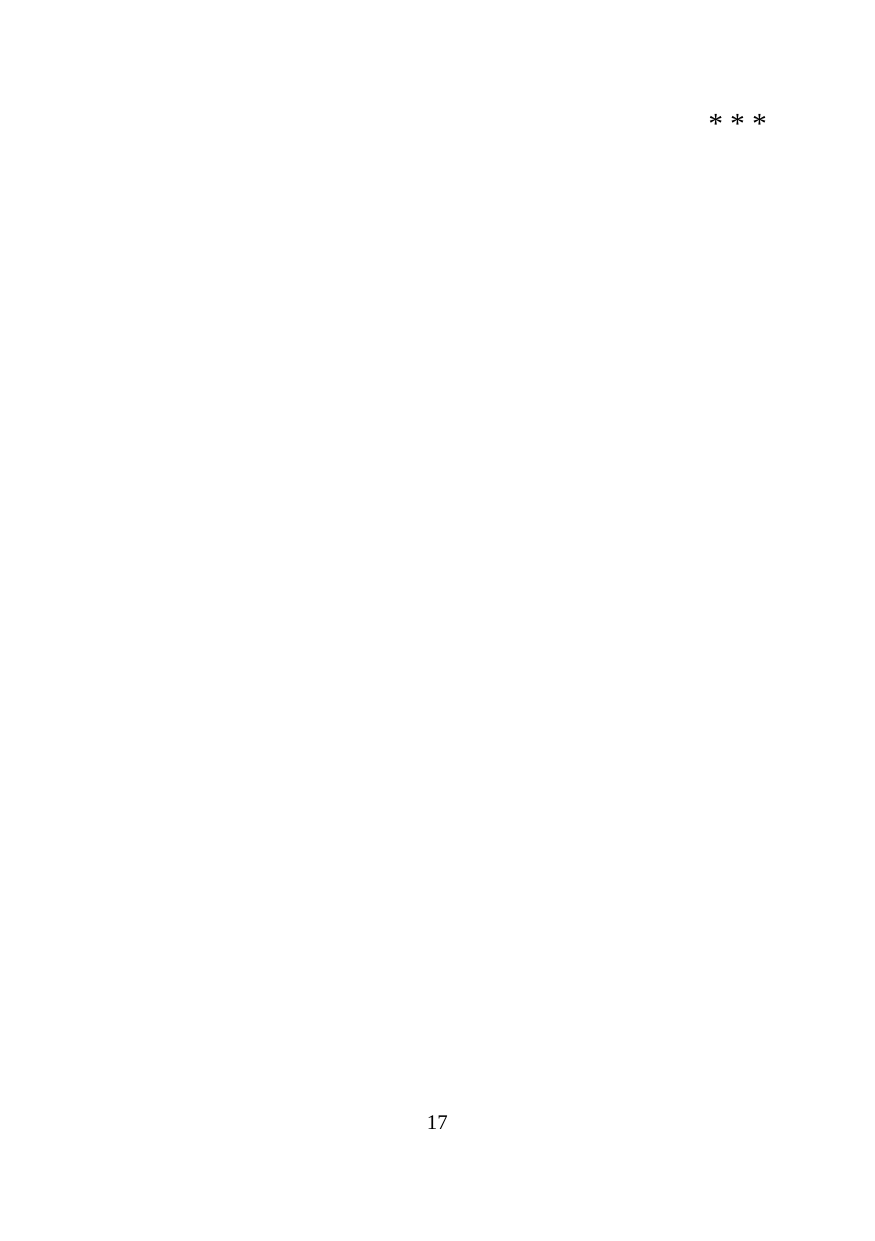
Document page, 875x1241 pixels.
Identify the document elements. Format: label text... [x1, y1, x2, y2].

text * * * [106, 106, 768, 140]
